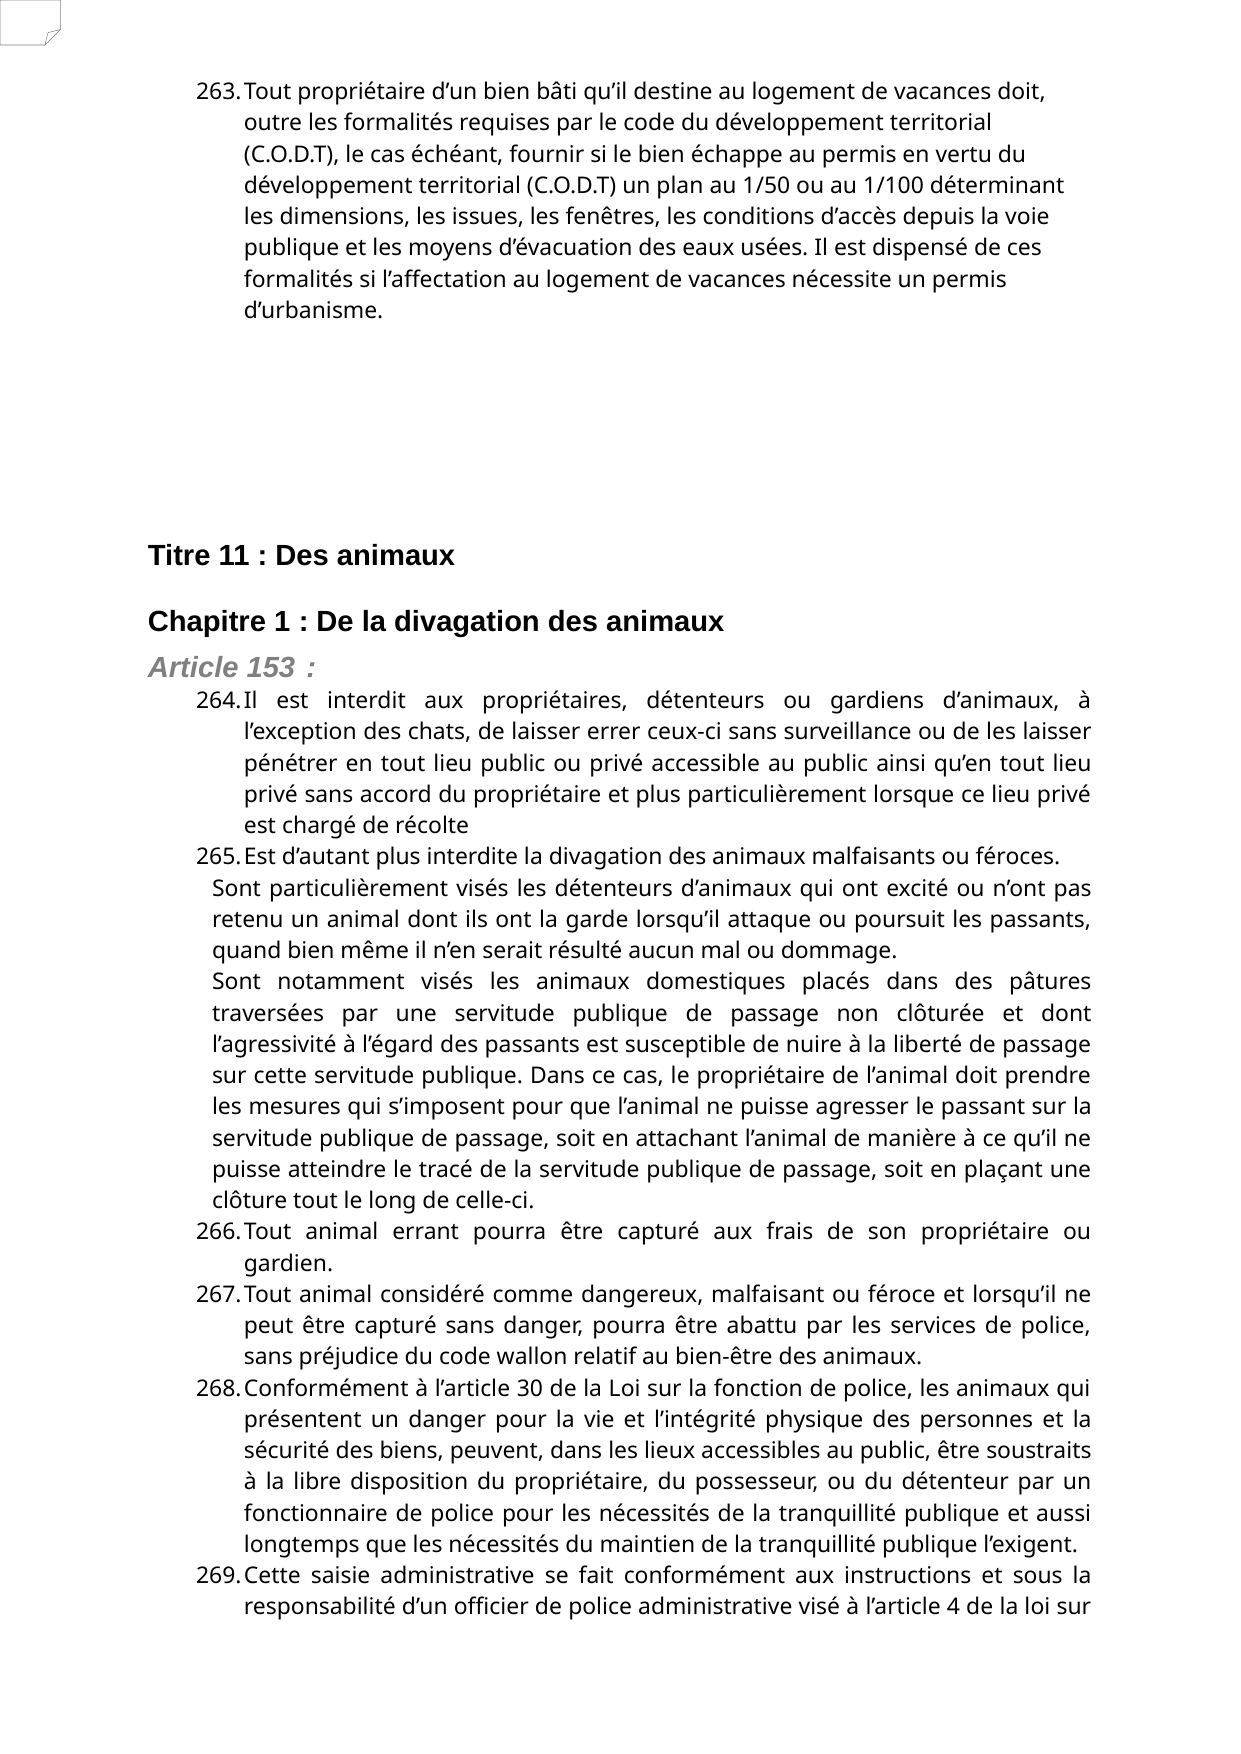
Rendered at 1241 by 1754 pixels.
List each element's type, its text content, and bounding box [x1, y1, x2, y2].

text Sont notamment visés les animaux domestiques placés dans des pâtures traversées par une servitude publique de passage non clôturée et dont l’agressivité à l’égard des passants est susceptible de nuire à la liberté de passage sur cette servitude publique. Dans ce cas, le propriétaire de l’animal doit prendre les mesures qui s’imposent pour que l’animal ne puisse agresser le passant sur la servitude publique de passage, soit en attachant l’animal de manière à ce qu’il ne puisse atteindre le tracé de la servitude publique de passage, soit en plaçant une clôture tout le long de celle-ci. [212, 965, 1092, 1215]
list Il est interdit aux propriétaires, détenteurs ou gardiens d’animaux, à l’exception des chats, de laisser errer ceux-ci sans surveillance ou de les laisser pénétrer en tout lieu public ou privé accessible au public ainsi qu’en tout lieu privé sans accord du propriétaire et plus particulièrement lorsque ce lieu privé est chargé de récolte [196, 684, 1092, 840]
text Sont particulièrement visés les détenteurs d’animaux qui ont excité ou n’ont pas retenu un animal dont ils ont la garde lorsqu’il attaque ou poursuit les passants, quand bien même il n’en serait résulté aucun mal ou dommage. [212, 871, 1092, 965]
subtitle Article 153 : [148, 650, 1092, 684]
list Cette saisie administrative se fait conformément aux instructions et sous la responsabilité d’un officier de police administrative visé à l’article 4 de la loi sur [196, 1559, 1092, 1621]
list Est d’autant plus interdite la divagation des animaux malfaisants ou féroces. [196, 840, 1092, 871]
subtitle Titre 11 : Des animaux [148, 537, 1092, 571]
subtitle Chapitre 1 : De la divagation des animaux [148, 604, 1092, 638]
list Conformément à l’article 30 de la Loi sur la fonction de police, les animaux qui présentent un danger pour la vie et l’intégrité physique des personnes et la sécurité des biens, peuvent, dans les lieux accessibles au public, être soustraits à la libre disposition du propriétaire, du possesseur, ou du détenteur par un fonctionnaire de police pour les nécessités de la tranquillité publique et aussi longtemps que les nécessités du maintien de la tranquillité publique l’exigent. [196, 1371, 1092, 1559]
list Tout propriétaire d’un bien bâti qu’il destine au logement de vacances doit, outre les formalités requises par le code du développement territorial (C.O.D.T), le cas échéant, fournir si le bien échappe au permis en vertu du développement territorial (C.O.D.T) un plan au 1/50 ou au 1/100 déterminant les dimensions, les issues, les fenêtres, les conditions d’accès depuis la voie publique et les moyens d’évacuation des eaux usées. Il est dispensé de ces formalités si l’affectation au logement de vacances nécessite un permis d’urbanisme. [196, 75, 1092, 325]
list Tout animal considéré comme dangereux, malfaisant ou féroce et lorsqu’il ne peut être capturé sans danger, pourra être abattu par les services de police, sans préjudice du code wallon relatif au bien-être des animaux. [196, 1278, 1092, 1371]
list Tout animal errant pourra être capturé aux frais de son propriétaire ou gardien. [196, 1215, 1092, 1278]
